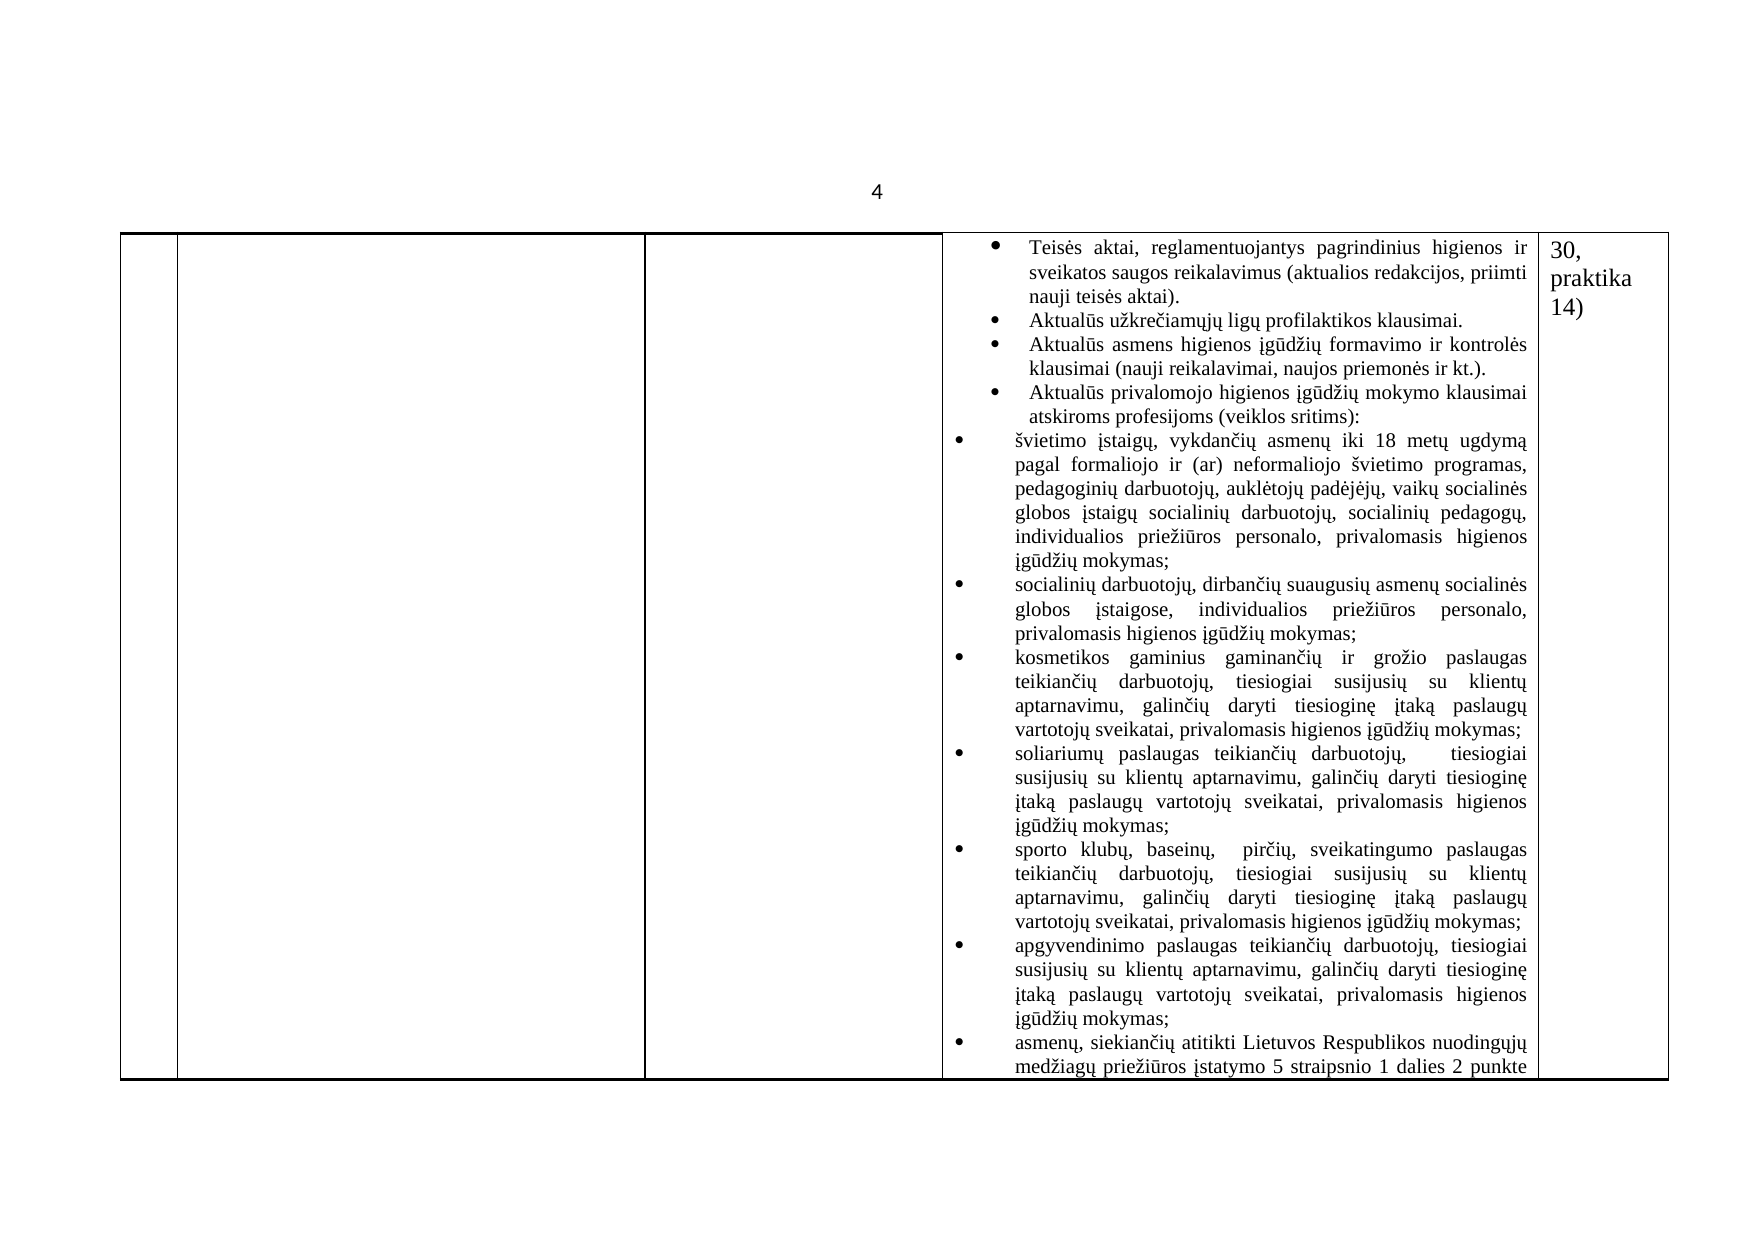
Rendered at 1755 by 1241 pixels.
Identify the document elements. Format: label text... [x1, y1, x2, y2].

table_cell  Teisės aktai, reglamentuojantys pagrindinius higienos ir sveikatos saugos reikalavimus (aktualios redakcijos, priimti nauji teisės aktai).  Aktualūs užkrečiamųjų ligų profilaktikos klausimai.  Aktualūs asmens higienos įgūdžių formavimo ir kontrolės klausimai (nauji reikalavimai, naujos priemonės ir kt.).  Aktualūs privalomojo higienos įgūdžių mokymo klausimai atskiroms profesijoms (veiklos sritims):  švietimo įstaigų, vykdančių asmenų iki 18 metų ugdymą pagal formaliojo ir (ar) neformaliojo švietimo programas, pedagoginių darbuotojų, auklėtojų padėjėjų, vaikų socialinės globos įstaigų socialinių darbuotojų, socialinių pedagogų, individualios priežiūros personalo, privalomasis higienos įgūdžių mokymas;  socialinių darbuotojų, dirbančių suaugusių asmenų socialinės globos įstaigose, individualios priežiūros personalo, privalomasis higienos įgūdžių mokymas;  kosmetikos gaminius gaminančių ir grožio paslaugas teikiančių darbuotojų, tiesiogiai susijusių su klientų aptarnavimu, galinčių daryti tiesioginę įtaką paslaugų vartotojų sveikatai, privalomasis higienos įgūdžių mokymas;  soliariumų paslaugas teikiančių darbuotojų, tiesiogiai susijusių su klientų aptarnavimu, galinčių daryti tiesioginę įtaką paslaugų vartotojų sveikatai, privalomasis higienos įgūdžių mokymas;  sporto klubų, baseinų, pirčių, sveikatingumo paslaugas teikiančių darbuotojų, tiesiogiai susijusių su klientų aptarnavimu, galinčių daryti tiesioginę įtaką paslaugų vartotojų sveikatai, privalomasis higienos įgūdžių mokymas;  apgyvendinimo paslaugas teikiančių darbuotojų, tiesiogiai susijusių su klientų aptarnavimu, galinčių daryti tiesioginę įtaką paslaugų vartotojų sveikatai, privalomasis higienos įgūdžių mokymas;  asmenų, siekiančių atitikti Lietuvos Respublikos nuodingųjų medžiagų priežiūros įstatymo 5 straipsnio 1 dalies 2 punkte [943, 233, 1538, 1078]
table_cell [646, 235, 942, 1078]
table_cell 30, praktika 14) [1539, 233, 1668, 1078]
table_cell [178, 235, 644, 1078]
table_cell [121, 235, 177, 1078]
table_cell [115, 232, 120, 1078]
